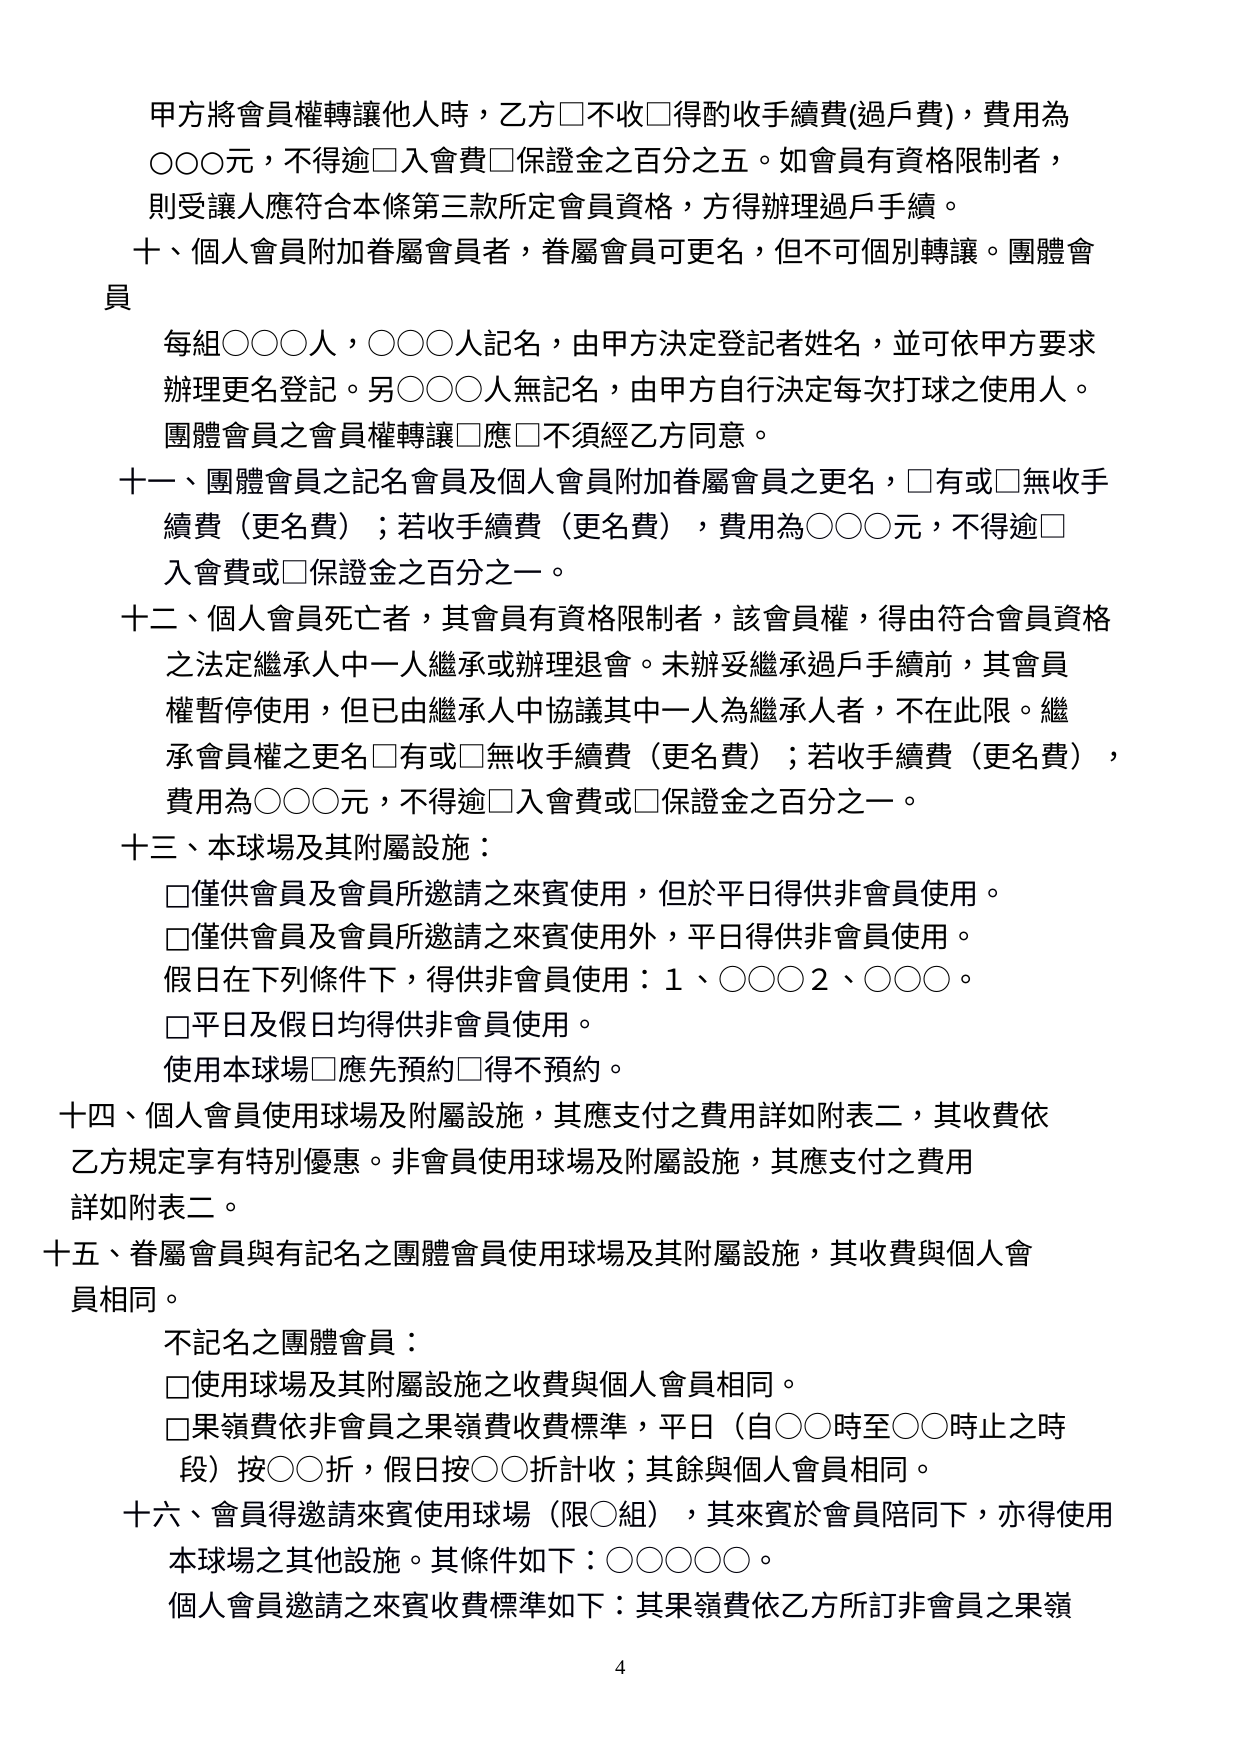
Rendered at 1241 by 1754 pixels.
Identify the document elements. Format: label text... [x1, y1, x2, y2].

text 之法定繼承人中一人繼承或辦理退會。未辦妥繼承過戶手續前，其會員 [120, 639, 1122, 684]
text 使用本球場□應先預約□得不預約。 [118, 1044, 1122, 1090]
text 則受讓人應符合本條第三款所定會員資格，方得辦理過戶手續。 [118, 180, 1122, 226]
text 假日在下列條件下，得供非會員使用：１、○○○２、○○○。 [118, 956, 1122, 998]
text □僅供會員及會員所邀請之來賓使用，但於平日得供非會員使用。 [118, 868, 1122, 914]
text 承會員權之更名□有或□無收手續費（更名費）；若收手續費（更名費）， [120, 730, 1122, 776]
text 段）按○○折，假日按○○折計收；其餘與個人會員相同。 [118, 1446, 1122, 1488]
text 本球場之其他設施。其條件如下：○○○○○。 [123, 1534, 1122, 1580]
text 乙方規定享有特別優惠。非會員使用球場及附屬設施，其應支付之費用 [0, 1136, 1122, 1182]
text □平日及假日均得供非會員使用。 [118, 998, 1122, 1044]
text 費用為○○○元，不得逾□入會費或□保證金之百分之一。 [120, 776, 1122, 822]
text 詳如附表二。 [0, 1182, 1122, 1227]
text □使用球場及其附屬設施之收費與個人會員相同。 [118, 1361, 1122, 1404]
text 第十 十五、眷屬會員與有記名之團體會員使用球場及其附屬設施，其收費與個人會 [0, 1227, 1122, 1273]
text 十六、會員得邀請來賓使用球場（限○組），其來賓於會員陪同下，亦得使用 [123, 1488, 1122, 1534]
text 每組○○○人，○○○人記名，由甲方決定登記者姓名，並可依甲方要求 [103, 318, 1122, 364]
text 入會費或□保證金之百分之一。 [118, 547, 1122, 593]
text □果嶺費依非會員之果嶺費收費標準，平日（自○○時至○○時止之時 [118, 1404, 1122, 1446]
text 團體會員之會員權轉讓□應□不須經乙方同意。 [103, 409, 1122, 455]
text 辦理更名登記。另○○○人無記名，由甲方自行決定每次打球之使用人。 [103, 364, 1122, 409]
text 權暫停使用，但已由繼承人中協議其中一人為繼承人者，不在此限。繼 [120, 684, 1122, 730]
text 員相同。 [0, 1273, 1122, 1319]
text □僅供會員及會員所邀請之來賓使用外，平日得供非會員使用。 [118, 914, 1122, 956]
text ○○○元，不得逾□入會費□保證金之百分之五。如會員有資格限制者， [118, 134, 1122, 180]
text 甲方將會員權轉讓他人時，乙方□不收□得酌收手續費(過戶費)，費用為 [118, 89, 1122, 134]
text 設施。 十四、個人會員使用球場及附屬設施，其應支付之費用詳如附表二，其收費依 [0, 1090, 1122, 1136]
text 十一、團體會員之記名會員及個人會員附加眷屬會員之更名，□有或□無收手 [118, 455, 1122, 501]
text 個人會員邀請之來賓收費標準如下：其果嶺費依乙方所訂非會員之果嶺 [123, 1580, 1122, 1626]
text 十三、本球場及其附屬設施： [120, 822, 1122, 868]
text 不記名之團體會員： [118, 1319, 1122, 1361]
text 十、個人會員附加眷屬會員者，眷屬會員可更名，但不可個別轉讓。團體會員 [103, 226, 1122, 318]
text 續費（更名費）；若收手續費（更名費），費用為○○○元，不得逾□ [118, 501, 1122, 547]
text 十二、個人會員死亡者，其會員有資格限制者，該會員權，得由符合會員資格 [120, 593, 1122, 639]
